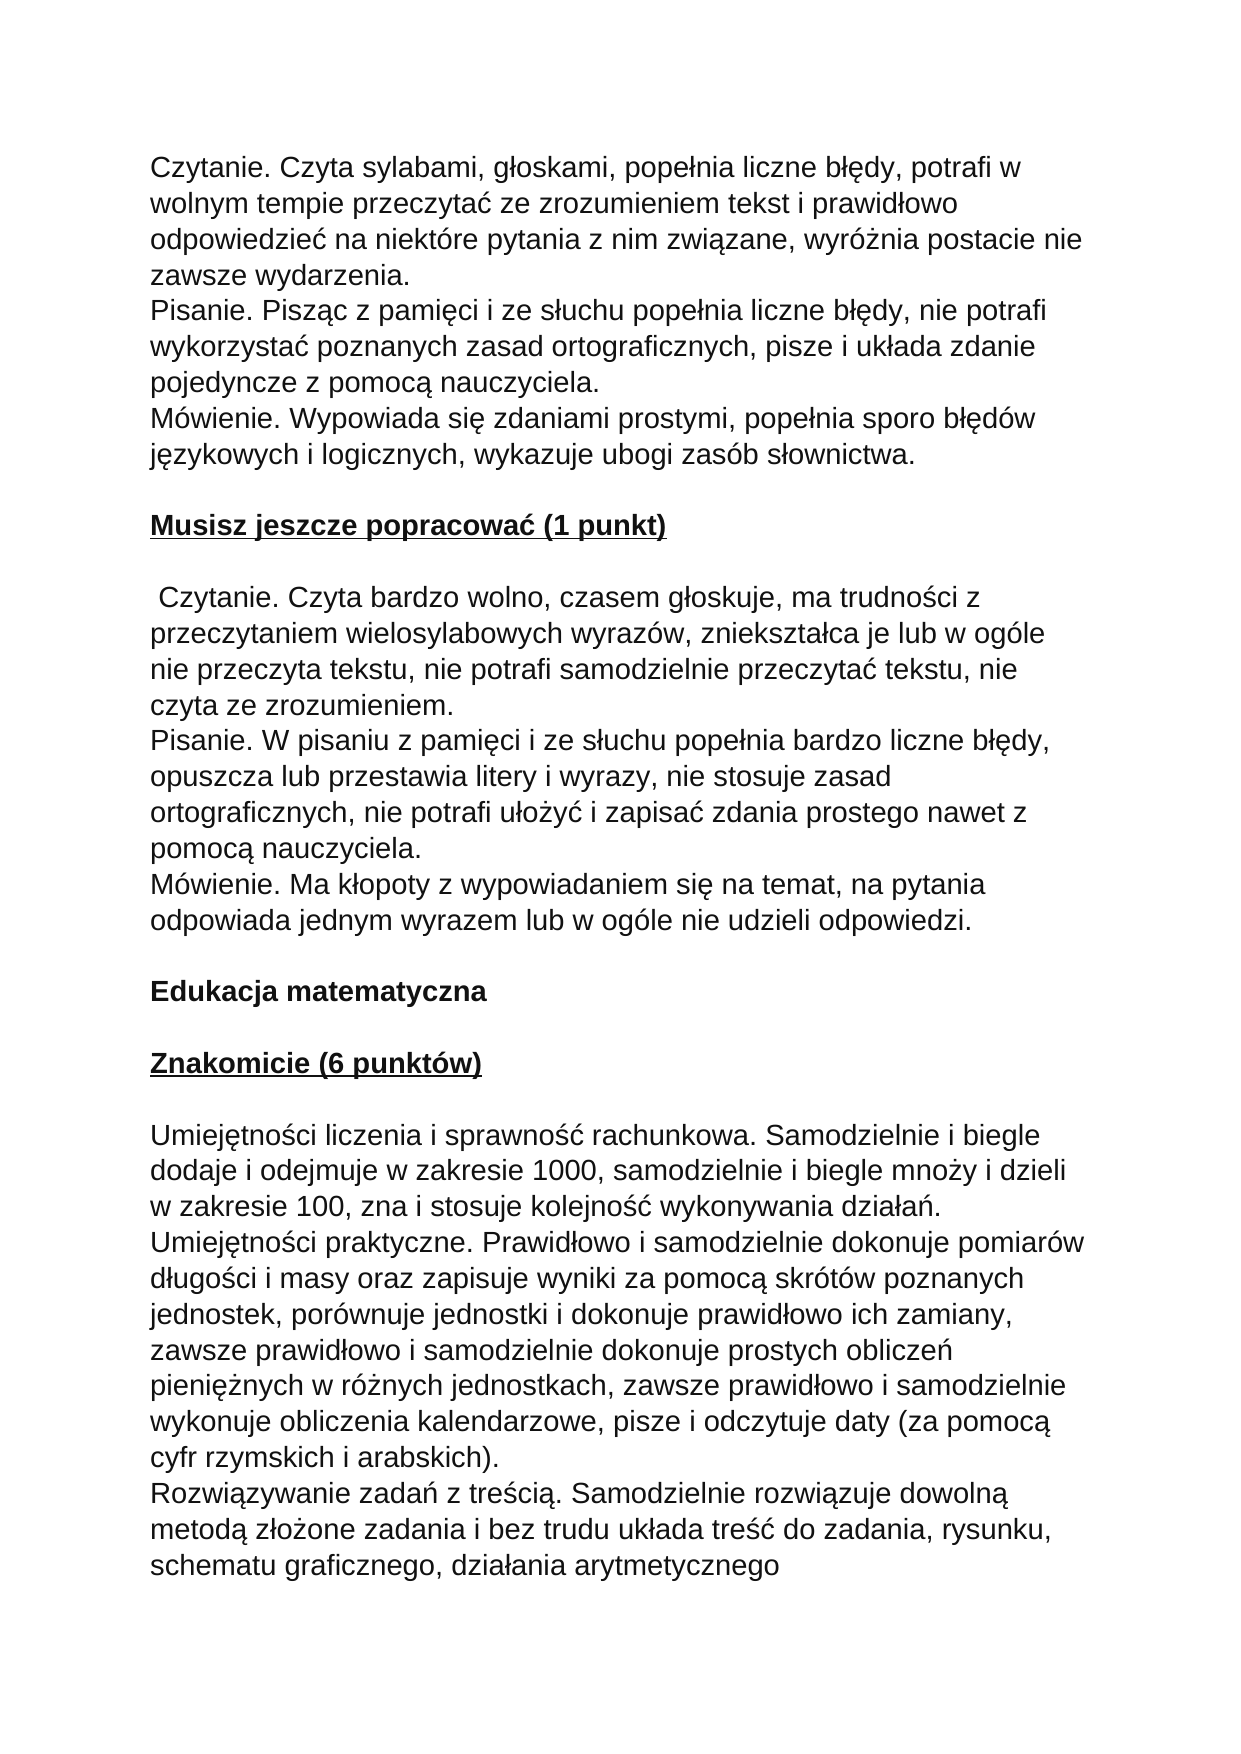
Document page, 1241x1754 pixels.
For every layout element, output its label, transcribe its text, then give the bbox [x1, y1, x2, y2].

text Czytanie. Czyta bardzo wolno, czasem głoskuje, ma trudności z przeczytaniem wielosylabowych wyrazów, zniekształca je lub w ogóle nie przeczyta tekstu, nie potrafi samodzielnie przeczytać tekstu, nie czyta ze zrozumieniem. [150, 580, 1090, 721]
text Pisanie. Pisząc z pamięci i ze słuchu popełnia liczne błędy, nie potrafi wykorzystać poznanych zasad ortograficznych, pisze i układa zdanie pojedyncze z pomocą nauczyciela. [150, 293, 1090, 398]
text Pisanie. W pisaniu z pamięci i ze słuchu popełnia bardzo liczne błędy, opuszcza lub przestawia litery i wyrazy, nie stosuje zasad ortograficznych, nie potrafi ułożyć i zapisać zdania prostego nawet z pomocą nauczyciela. [150, 723, 1090, 864]
text Umiejętności liczenia i sprawność rachunkowa. Samodzielnie i biegle dodaje i odejmuje w zakresie 1000, samodzielnie i biegle mnoży i dzieli w zakresie 100, zna i stosuje kolejność wykonywania działań. [150, 1117, 1090, 1223]
text Rozwiązywanie zadań z treścią. Samodzielnie rozwiązuje dowolną metodą złożone zadania i bez trudu układa treść do zadania, rysunku, schematu graficznego, działania arytmetycznego [150, 1476, 1090, 1581]
text Edukacja matematyczna [150, 974, 1090, 1008]
text Umiejętności praktyczne. Prawidłowo i samodzielnie dokonuje pomiarów długości i masy oraz zapisuje wyniki za pomocą skrótów poznanych jednostek, porównuje jednostki i dokonuje prawidłowo ich zamiany, zawsze prawidłowo i samodzielnie dokonuje prostych obliczeń pieniężnych w różnych jednostkach, zawsze prawidłowo i samodzielnie wykonuje obliczenia kalendarzowe, pisze i odczytuje daty (za pomocą cyfr rzymskich i arabskich). [150, 1225, 1090, 1473]
text Musisz jeszcze popracować (1 punkt) [150, 508, 1090, 578]
text Mówienie. Ma kłopoty z wypowiadaniem się na temat, na pytania odpowiada jednym wyrazem lub w ogóle nie udzieli odpowiedzi. [150, 867, 1090, 936]
text Mówienie. Wypowiada się zdaniami prostymi, popełnia sporo błędów językowych i logicznych, wykazuje ubogi zasób słownictwa. [150, 401, 1090, 470]
text Znakomicie (6 punktów) [150, 1046, 1090, 1115]
text Czytanie. Czyta sylabami, głoskami, popełnia liczne błędy, potrafi w wolnym tempie przeczytać ze zrozumieniem tekst i prawidłowo odpowiedzieć na niektóre pytania z nim związane, wyróżnia postacie nie zawsze wydarzenia. [150, 150, 1090, 291]
